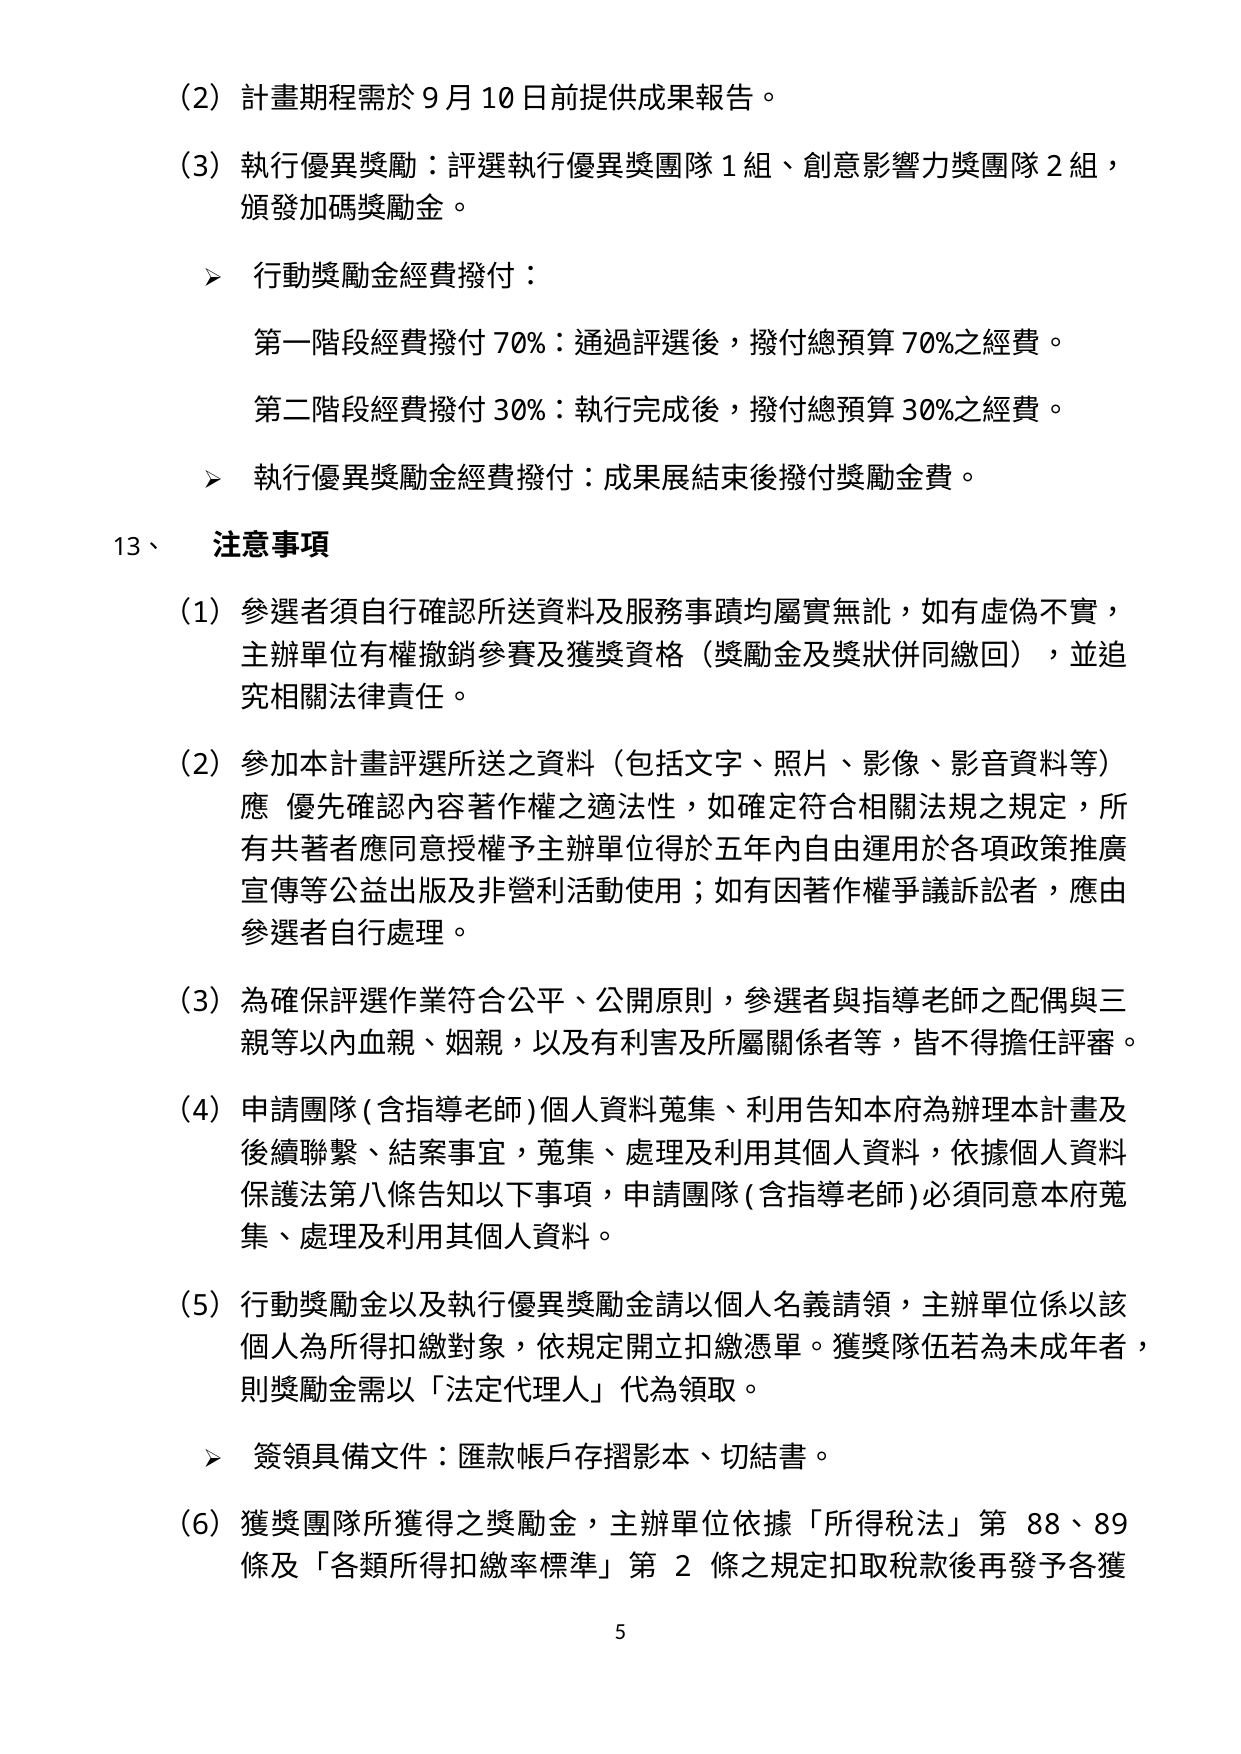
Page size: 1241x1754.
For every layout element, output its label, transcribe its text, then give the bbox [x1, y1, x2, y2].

list 注意事項 [112, 521, 1128, 564]
list 執行優異獎勵：評選執行優異獎團隊1組、創意影響力獎團隊2組，頒發加碼獎勵金。 [162, 142, 1128, 227]
list 計畫期程需於9月10日前提供成果報告。 [162, 75, 1128, 117]
list 參選者須自行確認所送資料及服務事蹟均屬實無訛，如有虛偽不實，主辦單位有權撤銷參賽及獲獎資格（獎勵金及獎狀併同繳回），並追究相關法律責任。 [162, 589, 1128, 716]
list 為確保評選作業符合公平、公開原則，參選者與指導老師之配偶與三親等以內血親、姻親，以及有利害及所屬關係者等，皆不得擔任評審。 [162, 977, 1128, 1062]
list 行動獎勵金以及執行優異獎勵金請以個人名義請領，主辦單位係以該個人為所得扣繳對象，依規定開立扣繳憑單。獲獎隊伍若為未成年者，則獎勵金需以「法定代理人」代為領取。 [162, 1281, 1128, 1408]
list 獲獎團隊所獲得之獎勵金，主辦單位依據「所得稅法」第 88、89 條及「各類所得扣繳率標準」第 2 條之規定扣取稅款後再發予各獲 [162, 1501, 1128, 1585]
text 第一階段經費撥付70%：通過評選後，撥付總預算70%之經費。 [253, 319, 1128, 362]
list 簽領具備文件：匯款帳戶存摺影本、切結書。 [203, 1433, 1128, 1476]
list 執行優異獎勵金經費撥付：成果展結束後撥付獎勵金費。 [203, 454, 1128, 496]
list 參加本計畫評選所送之資料（包括文字、照片、影像、影音資料等）應 優先確認內容著作權之適法性，如確定符合相關法規之規定，所有共著者應同意授權予主辦單位得於五年內自由運用於各項政策推廣宣傳等公益出版及非營利活動使用；如有因著作權爭議訴訟者，應由參選者自行處理。 [162, 741, 1128, 952]
list 行動獎勵金經費撥付： [203, 252, 1128, 294]
text 第二階段經費撥付30%：執行完成後，撥付總預算30%之經費。 [253, 387, 1128, 429]
list 申請團隊(含指導老師)個人資料蒐集、利用告知本府為辦理本計畫及後續聯繫、結案事宜，蒐集、處理及利用其個人資料，依據個人資料保護法第八條告知以下事項，申請團隊(含指導老師)必須同意本府蒐集、處理及利用其個人資料。 [162, 1087, 1128, 1256]
